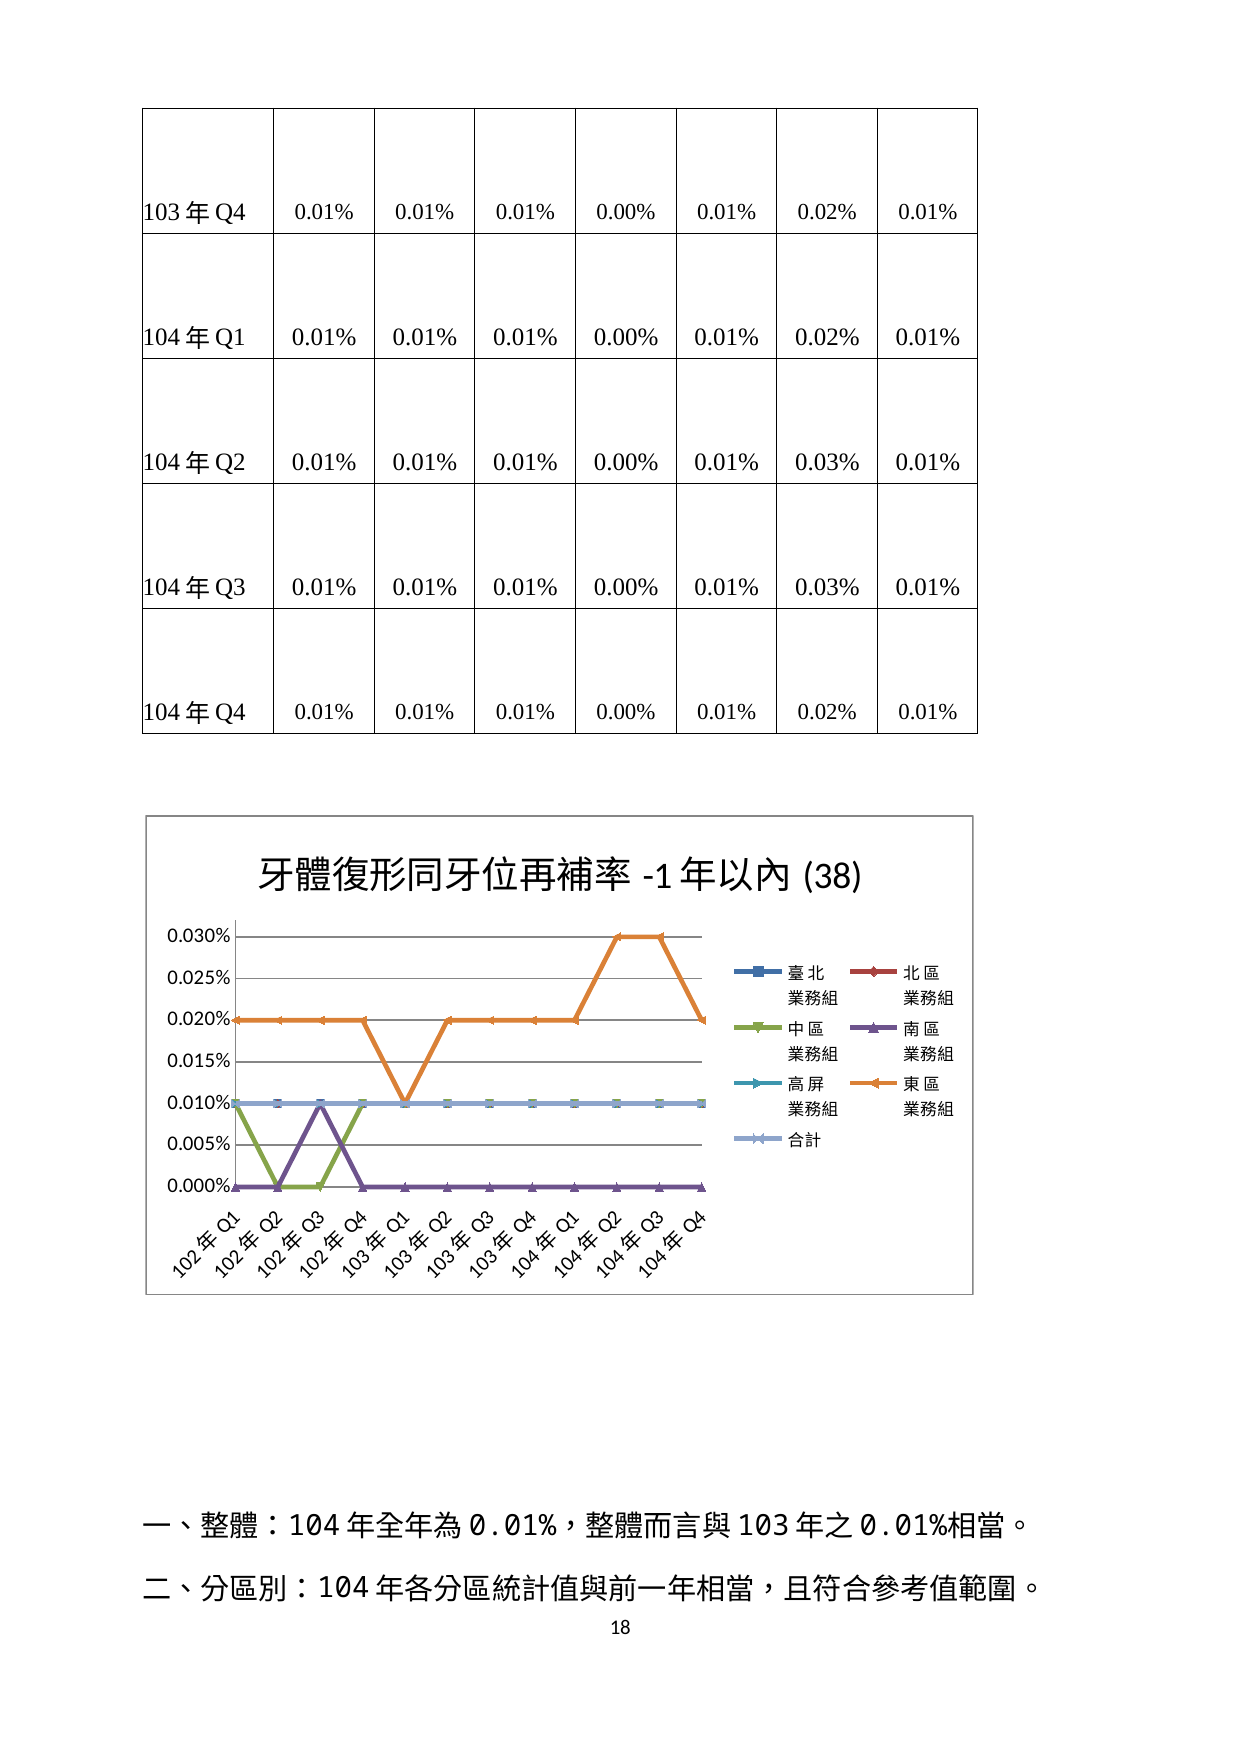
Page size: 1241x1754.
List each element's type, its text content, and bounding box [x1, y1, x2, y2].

table_cell 0.01% [274, 359, 374, 482]
table_cell 0.01% [274, 484, 374, 607]
table_cell 0.01% [677, 359, 776, 482]
table_cell 0.01% [375, 234, 474, 357]
table_cell 0.01% [375, 484, 474, 607]
table_cell [143, 734, 978, 1453]
table_cell 0.01% [475, 109, 575, 232]
table_cell 0.02% [777, 234, 877, 357]
table_cell 0.01% [475, 609, 575, 732]
table_cell 0.00% [576, 109, 676, 232]
table_cell 0.01% [274, 609, 374, 732]
table_cell 0.01% [375, 359, 474, 482]
table_cell 0.01% [677, 109, 776, 232]
table_cell 0.01% [677, 609, 776, 732]
table_cell 0.01% [878, 109, 977, 232]
table_cell 0.00% [576, 234, 676, 357]
table_cell 0.01% [878, 359, 977, 482]
table_cell 0.01% [475, 234, 575, 357]
table_cell 0.01% [475, 484, 575, 607]
table_cell 0.01% [475, 359, 575, 482]
text 二、分區別：104年各分區統計值與前一年相當，且符合參考值範圍。 [142, 1545, 1098, 1607]
table_cell 0.01% [878, 609, 977, 732]
table_cell 0.00% [576, 359, 676, 482]
text 一、整體：104年全年為0.01%，整體而言與103年之0.01%相當。 [142, 1482, 1098, 1545]
table_cell 0.00% [576, 609, 676, 732]
table_cell 0.03% [777, 359, 877, 482]
table_cell 104年Q4 [143, 609, 273, 732]
table_cell 0.02% [777, 609, 877, 732]
table_header [145, 1295, 248, 1391]
table_cell 0.03% [777, 484, 877, 607]
table_cell 0.00% [576, 484, 676, 607]
table_cell 0.01% [375, 109, 474, 232]
table_cell 0.01% [878, 484, 977, 607]
table_cell 103年Q4 [143, 109, 273, 232]
table_cell 0.01% [274, 234, 374, 357]
table_cell 104年Q3 [143, 484, 273, 607]
table_cell 0.01% [878, 234, 977, 357]
table_cell 104年Q1 [143, 234, 273, 357]
table_cell 0.01% [274, 109, 374, 232]
table_cell 0.01% [375, 609, 474, 732]
table_cell 104年Q2 [143, 359, 273, 482]
table_cell 0.01% [677, 234, 776, 357]
table_cell 0.01% [677, 484, 776, 607]
table_cell 0.02% [777, 109, 877, 232]
